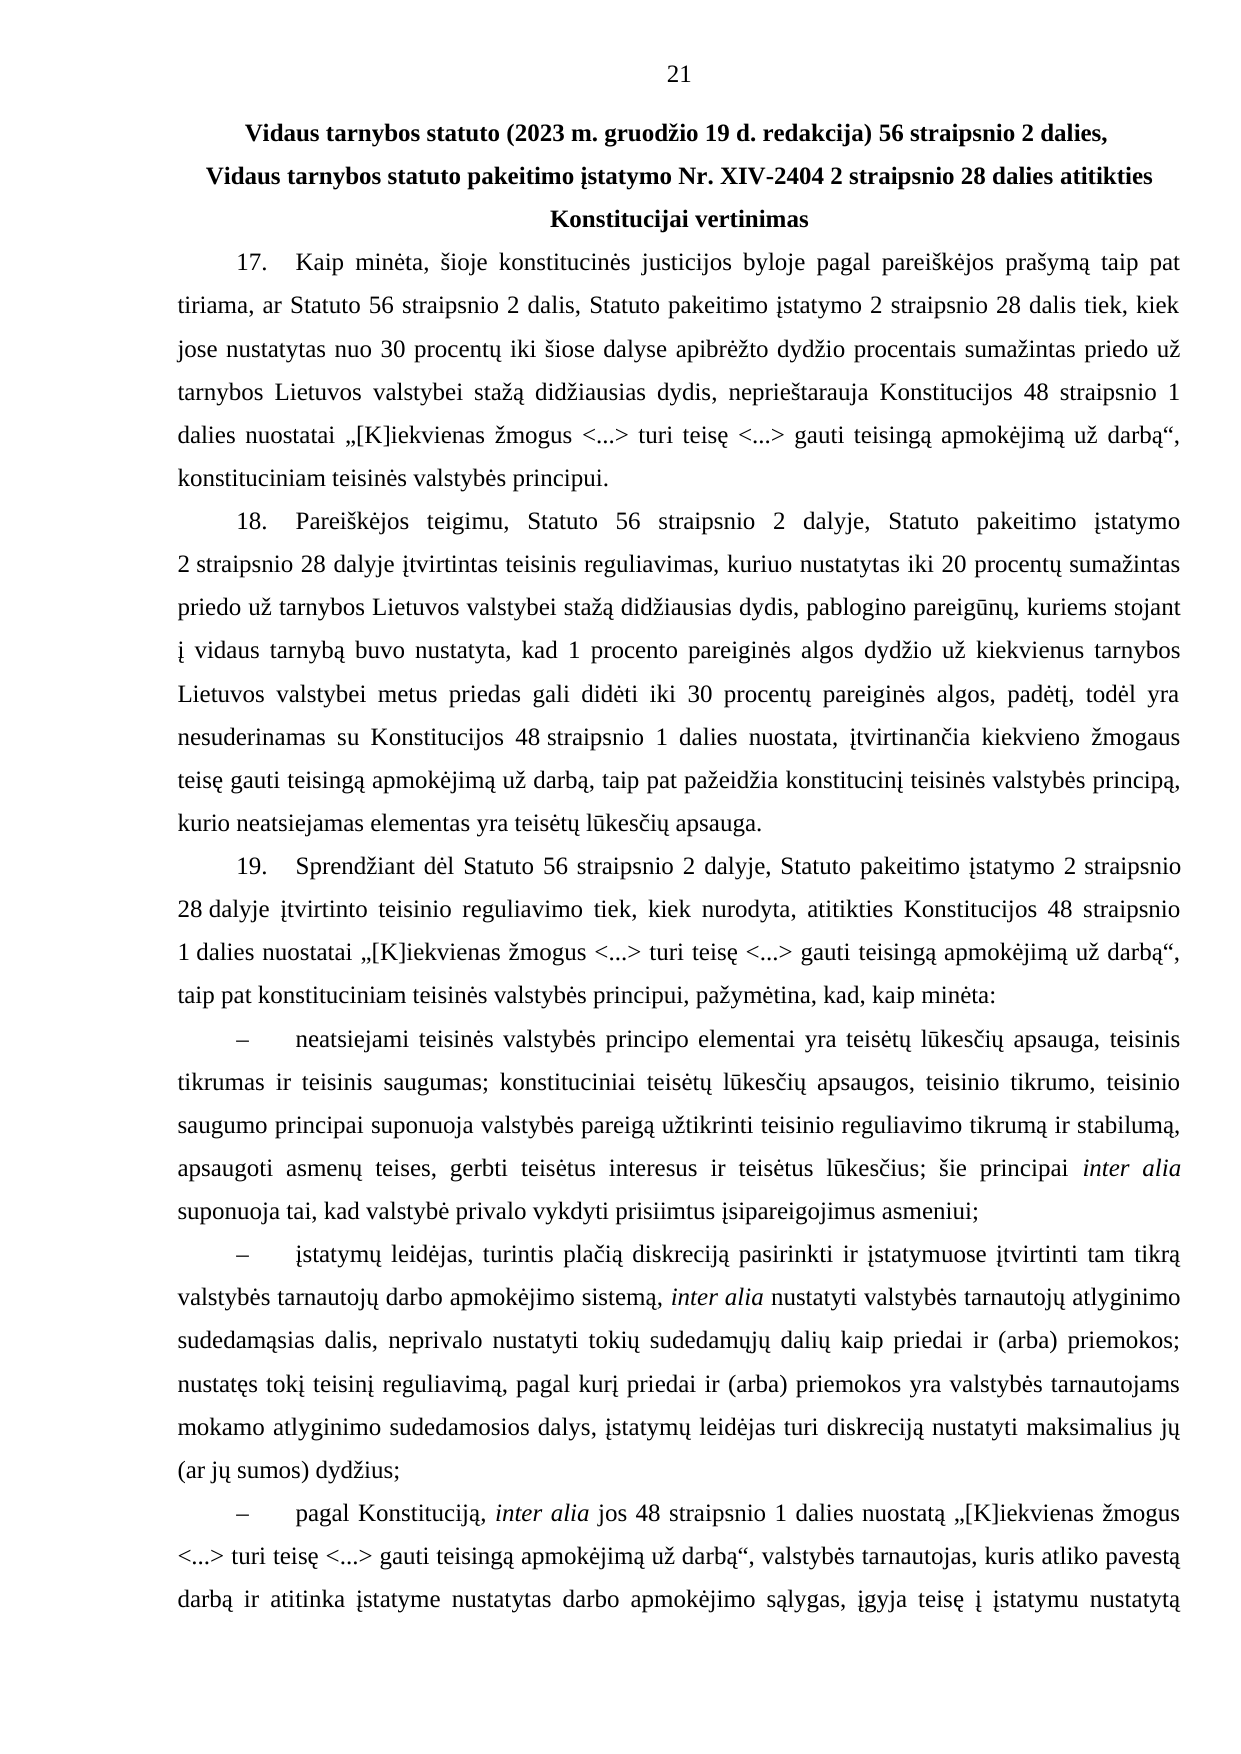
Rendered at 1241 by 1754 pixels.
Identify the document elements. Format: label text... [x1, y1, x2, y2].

text 18. Pareiškėjos teigimu, Statuto 56 straipsnio 2 dalyje, Statuto pakeitimo įstatymo 2 straipsnio 28 dalyje įtvirtintas teisinis reguliavimas, kuriuo nustatytas iki 20 procentų sumažintas priedo už tarnybos Lietuvos valstybei stažą didžiausias dydis, pablogino pareigūnų, kuriems stojant į vidaus tarnybą buvo nustatyta, kad 1 procento pareiginės algos dydžio už kiekvienus tarnybos Lietuvos valstybei metus priedas gali didėti iki 30 procentų pareiginės algos, padėtį, todėl yra nesuderinamas su Konstitucijos 48 straipsnio 1 dalies nuostata, įtvirtinančia kiekvieno žmogaus teisę gauti teisingą apmokėjimą už darbą, taip pat pažeidžia konstitucinį teisinės valstybės principą, kurio neatsiejamas elementas yra teisėtų lūkesčių apsauga. [177, 506, 1181, 837]
text – neatsiejami teisinės valstybės principo elementai yra teisėtų lūkesčių apsauga, teisinis tikrumas ir teisinis saugumas; konstituciniai teisėtų lūkesčių apsaugos, teisinio tikrumo, teisinio saugumo principai suponuoja valstybės pareigą užtikrinti teisinio reguliavimo tikrumą ir stabilumą, apsaugoti asmenų teises, gerbti teisėtus interesus ir teisėtus lūkesčius; šie principai inter alia suponuoja tai, kad valstybė privalo vykdyti prisiimtus įsipareigojimus asmeniui; [177, 1024, 1181, 1225]
text Vidaus tarnybos statuto (2023 m. gruodžio 19 d. redakcija) 56 straipsnio 2 dalies, Vidaus tarnybos statuto pakeitimo įstatymo Nr. XIV-2404 2 straipsnio 28 dalies atitikties Konstitucijai vertinimas [177, 118, 1181, 233]
text 17. Kaip minėta, šioje konstitucinės justicijos byloje pagal pareiškėjos prašymą taip pat tiriama, ar Statuto 56 straipsnio 2 dalis, Statuto pakeitimo įstatymo 2 straipsnio 28 dalis tiek, kiek jose nustatytas nuo 30 procentų iki šiose dalyse apibrėžto dydžio procentais sumažintas priedo už tarnybos Lietuvos valstybei stažą didžiausias dydis, neprieštarauja Konstitucijos 48 straipsnio 1 dalies nuostatai „[K]iekvienas žmogus <...> turi teisę <...> gauti teisingą apmokėjimą už darbą“, konstituciniam teisinės valstybės principui. [177, 247, 1181, 492]
text 19. Sprendžiant dėl Statuto 56 straipsnio 2 dalyje, Statuto pakeitimo įstatymo 2 straipsnio 28 dalyje įtvirtinto teisinio reguliavimo tiek, kiek nurodyta, atitikties Konstitucijos 48 straipsnio 1 dalies nuostatai „[K]iekvienas žmogus <...> turi teisę <...> gauti teisingą apmokėjimą už darbą“, taip pat konstituciniam teisinės valstybės principui, pažymėtina, kad, kaip minėta: [177, 851, 1181, 1009]
text – įstatymų leidėjas, turintis plačią diskreciją pasirinkti ir įstatymuose įtvirtinti tam tikrą valstybės tarnautojų darbo apmokėjimo sistemą, inter alia nustatyti valstybės tarnautojų atlyginimo sudedamąsias dalis, neprivalo nustatyti tokių sudedamųjų dalių kaip priedai ir (arba) priemokos; nustatęs tokį teisinį reguliavimą, pagal kurį priedai ir (arba) priemokos yra valstybės tarnautojams mokamo atlyginimo sudedamosios dalys, įstatymų leidėjas turi diskreciją nustatyti maksimalius jų (ar jų sumos) dydžius; [177, 1239, 1181, 1484]
text – pagal Konstituciją, inter alia jos 48 straipsnio 1 dalies nuostatą „[K]iekvienas žmogus <...> turi teisę <...> gauti teisingą apmokėjimą už darbą“, valstybės tarnautojas, kuris atliko pavestą darbą ir atitinka įstatyme nustatytas darbo apmokėjimo sąlygas, įgyja teisę į įstatymu nustatytą [177, 1498, 1181, 1613]
